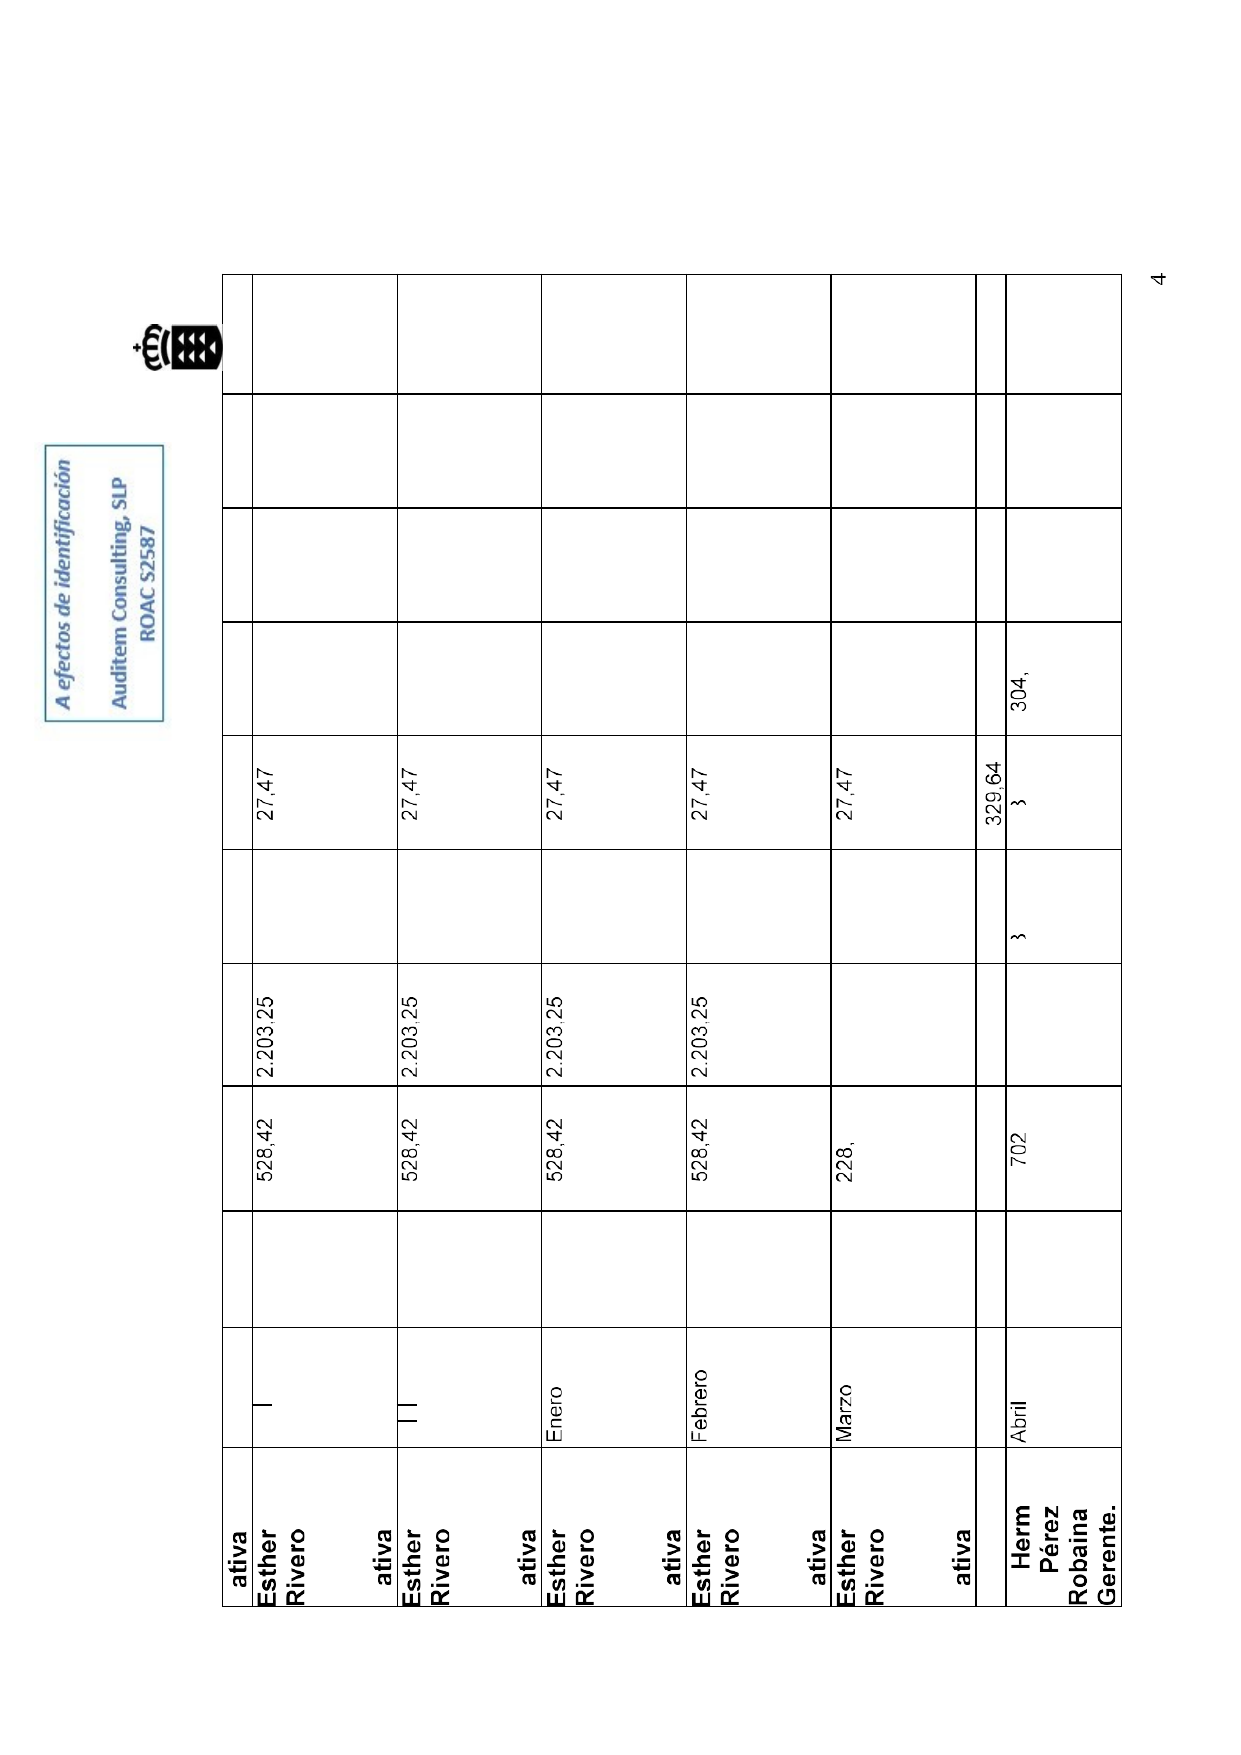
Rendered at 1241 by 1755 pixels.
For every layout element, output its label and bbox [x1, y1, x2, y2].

table_cell [542, 736, 686, 849]
table_cell [253, 1406, 272, 1446]
table_cell [542, 850, 686, 962]
table_cell [832, 964, 975, 1085]
table_cell [832, 1448, 975, 1606]
table_cell [977, 395, 1005, 507]
table_cell [977, 736, 1005, 849]
table_cell [223, 395, 252, 507]
table_cell [398, 1212, 541, 1327]
table_cell [253, 623, 397, 735]
table_cell [977, 964, 1005, 1085]
table_cell [398, 850, 541, 962]
table_cell [977, 509, 1005, 621]
table_cell [832, 1212, 975, 1327]
table_cell [398, 736, 541, 849]
table_cell [1007, 509, 1121, 621]
table_header [832, 275, 975, 393]
table_cell [223, 1087, 252, 1210]
table_cell [1007, 1448, 1121, 1606]
table_cell [832, 850, 975, 962]
table_cell [253, 509, 397, 621]
table_cell [1007, 964, 1121, 1085]
table_cell [1007, 1087, 1121, 1210]
table_cell [977, 850, 1005, 962]
table_header [542, 275, 686, 393]
table_cell [417, 1328, 541, 1446]
table_header [687, 275, 830, 393]
table_cell [398, 509, 541, 621]
table_cell [687, 395, 830, 507]
table_cell [223, 736, 252, 849]
table_cell [977, 1087, 1005, 1210]
table_cell [542, 1448, 686, 1606]
table_cell [253, 850, 397, 962]
table_cell [1007, 623, 1121, 735]
table_cell [832, 736, 975, 849]
table_cell [253, 1448, 397, 1606]
table_cell [223, 850, 252, 962]
table_cell [1007, 1328, 1121, 1446]
table_cell [542, 395, 686, 507]
table_cell [253, 736, 397, 849]
table_cell [542, 1328, 686, 1446]
table_cell [398, 1328, 417, 1404]
table_cell [398, 623, 541, 735]
table_cell [977, 1448, 1005, 1606]
table_cell [687, 1087, 830, 1210]
table_cell [542, 1212, 686, 1327]
table_cell [687, 850, 830, 962]
table_cell [542, 509, 686, 621]
table_cell [223, 509, 252, 621]
table_cell [223, 1212, 252, 1327]
table_cell [687, 623, 830, 735]
table_cell [398, 1087, 541, 1210]
table_cell [398, 1448, 541, 1606]
table_cell [253, 395, 397, 507]
table_cell [223, 1328, 252, 1446]
table_header [253, 275, 397, 393]
table_cell [542, 964, 686, 1085]
table_cell [223, 1448, 252, 1606]
table_header [977, 275, 1005, 393]
table_header [223, 275, 252, 393]
table_cell [832, 623, 975, 735]
table_cell [398, 964, 541, 1085]
table_cell [253, 1328, 272, 1404]
table_cell [272, 1328, 397, 1446]
table_cell [253, 1087, 397, 1210]
table_cell [687, 1448, 830, 1606]
table_cell [1007, 850, 1121, 962]
table_cell [832, 1087, 975, 1210]
table_cell [687, 1328, 830, 1446]
table_cell [542, 623, 686, 735]
table_cell [832, 509, 975, 621]
table_cell [977, 623, 1005, 735]
table_cell [977, 1212, 1005, 1327]
table_cell [832, 395, 975, 507]
table_cell [542, 1087, 686, 1210]
table_cell [687, 1212, 830, 1327]
table_cell [253, 1212, 397, 1327]
table_header [1007, 275, 1121, 393]
table_cell [1007, 1212, 1121, 1327]
table_cell [1007, 395, 1121, 507]
table_cell [1007, 736, 1121, 849]
table_cell [687, 509, 830, 621]
table_cell [687, 736, 830, 849]
table_cell [398, 1422, 417, 1446]
table_cell [832, 1328, 975, 1446]
table_cell [223, 623, 252, 735]
table_cell [398, 395, 541, 507]
table_cell [253, 964, 397, 1085]
table_header [398, 275, 541, 393]
table_cell [398, 1406, 417, 1420]
table_cell [687, 964, 830, 1085]
table_cell [223, 964, 252, 1085]
table_cell [977, 1328, 1005, 1446]
